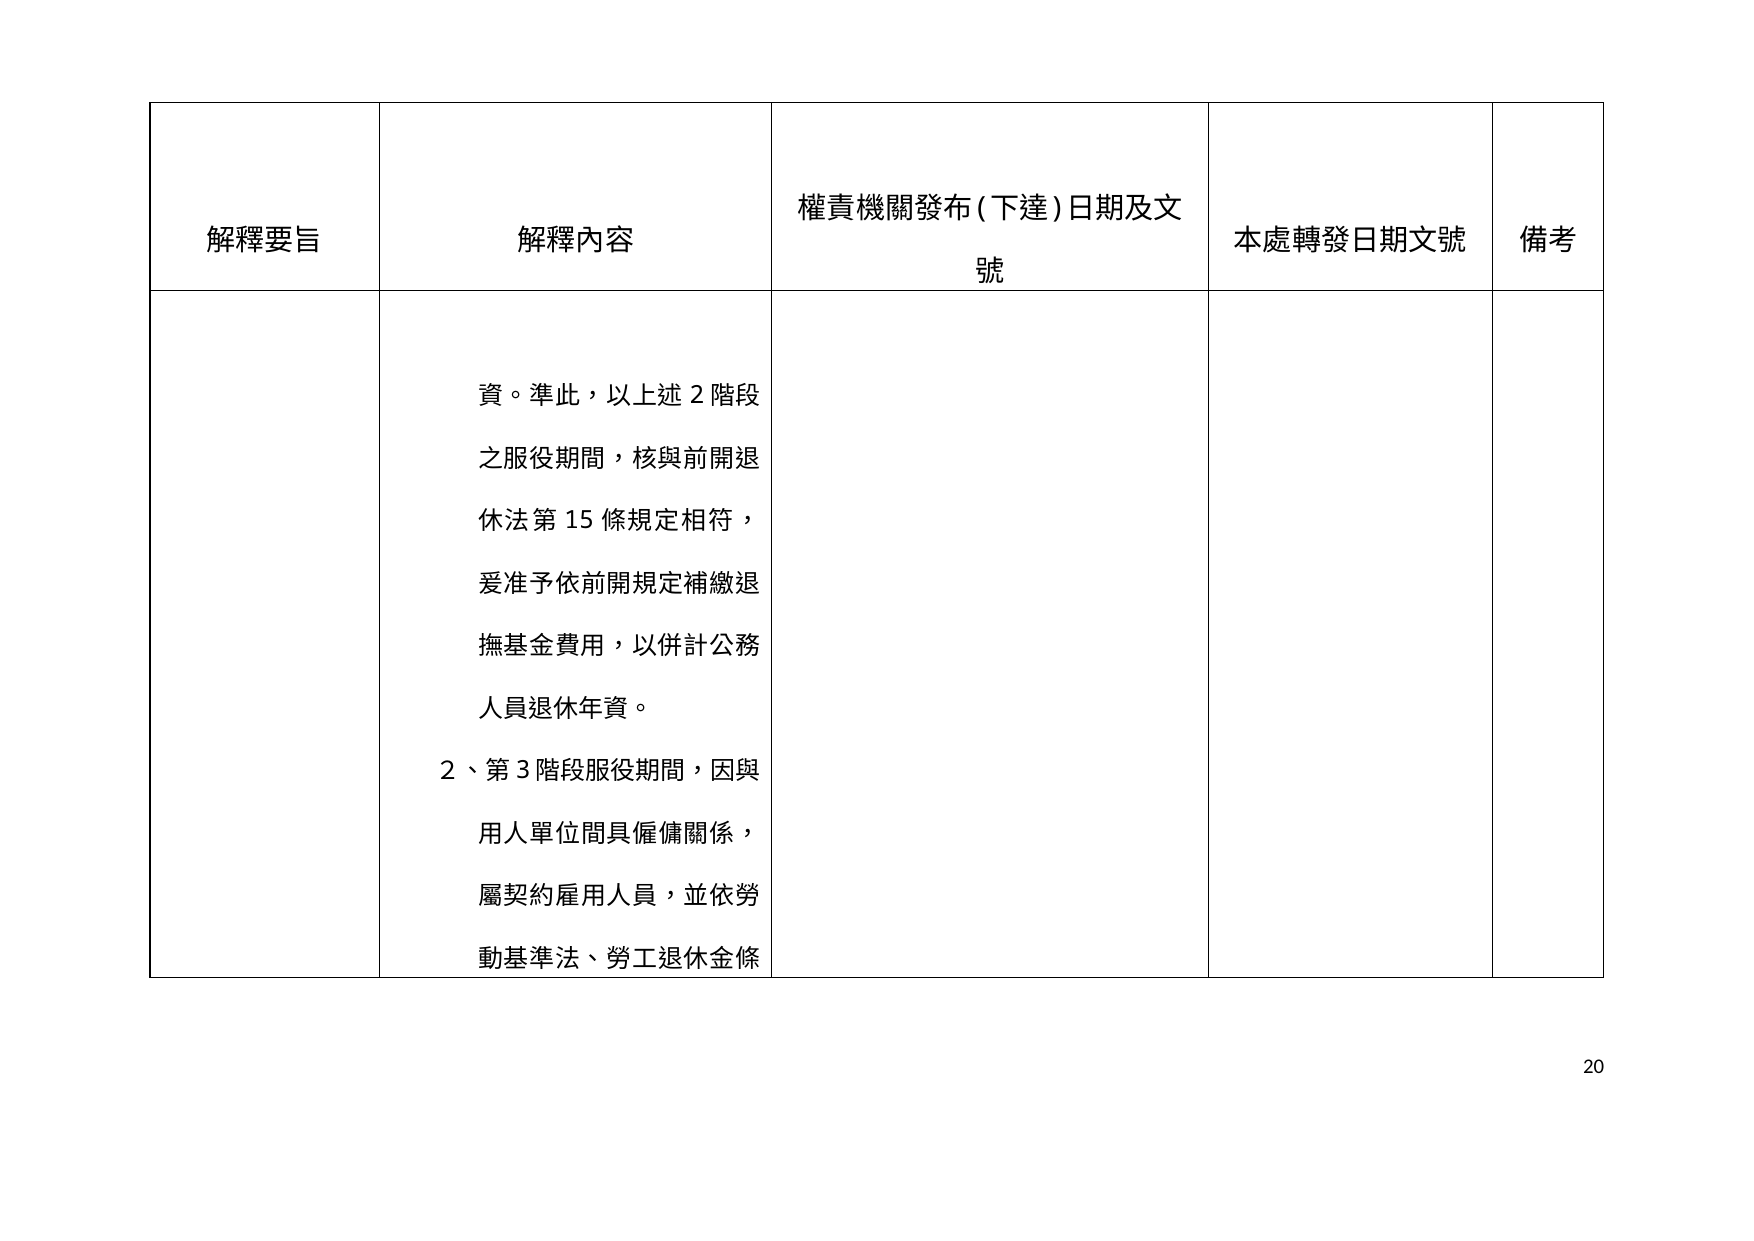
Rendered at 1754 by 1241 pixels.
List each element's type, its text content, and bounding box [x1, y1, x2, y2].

table_header 權責機關發布(下達)日期及文號 [772, 103, 1208, 289]
table_cell [151, 291, 379, 977]
table_header 備考 [1493, 103, 1603, 289]
table_cell [772, 291, 1208, 977]
table_header 解釋要旨 [151, 103, 379, 289]
table_cell 資。準此，以上述2階段之服役期間，核與前開退休法第15條規定相符，爰准予依前開規定補繳退撫基金費用，以併計公務人員退休年資。 ２、第3階段服役期間，因與用人單位間具僱傭關係，屬契約雇用人員，並依勞動基準法、勞工退休金條 [380, 291, 771, 977]
table_header 解釋內容 [380, 103, 771, 289]
table_cell [1209, 291, 1492, 977]
table_header 本處轉發日期文號 [1209, 103, 1492, 289]
table_cell [1493, 291, 1603, 977]
